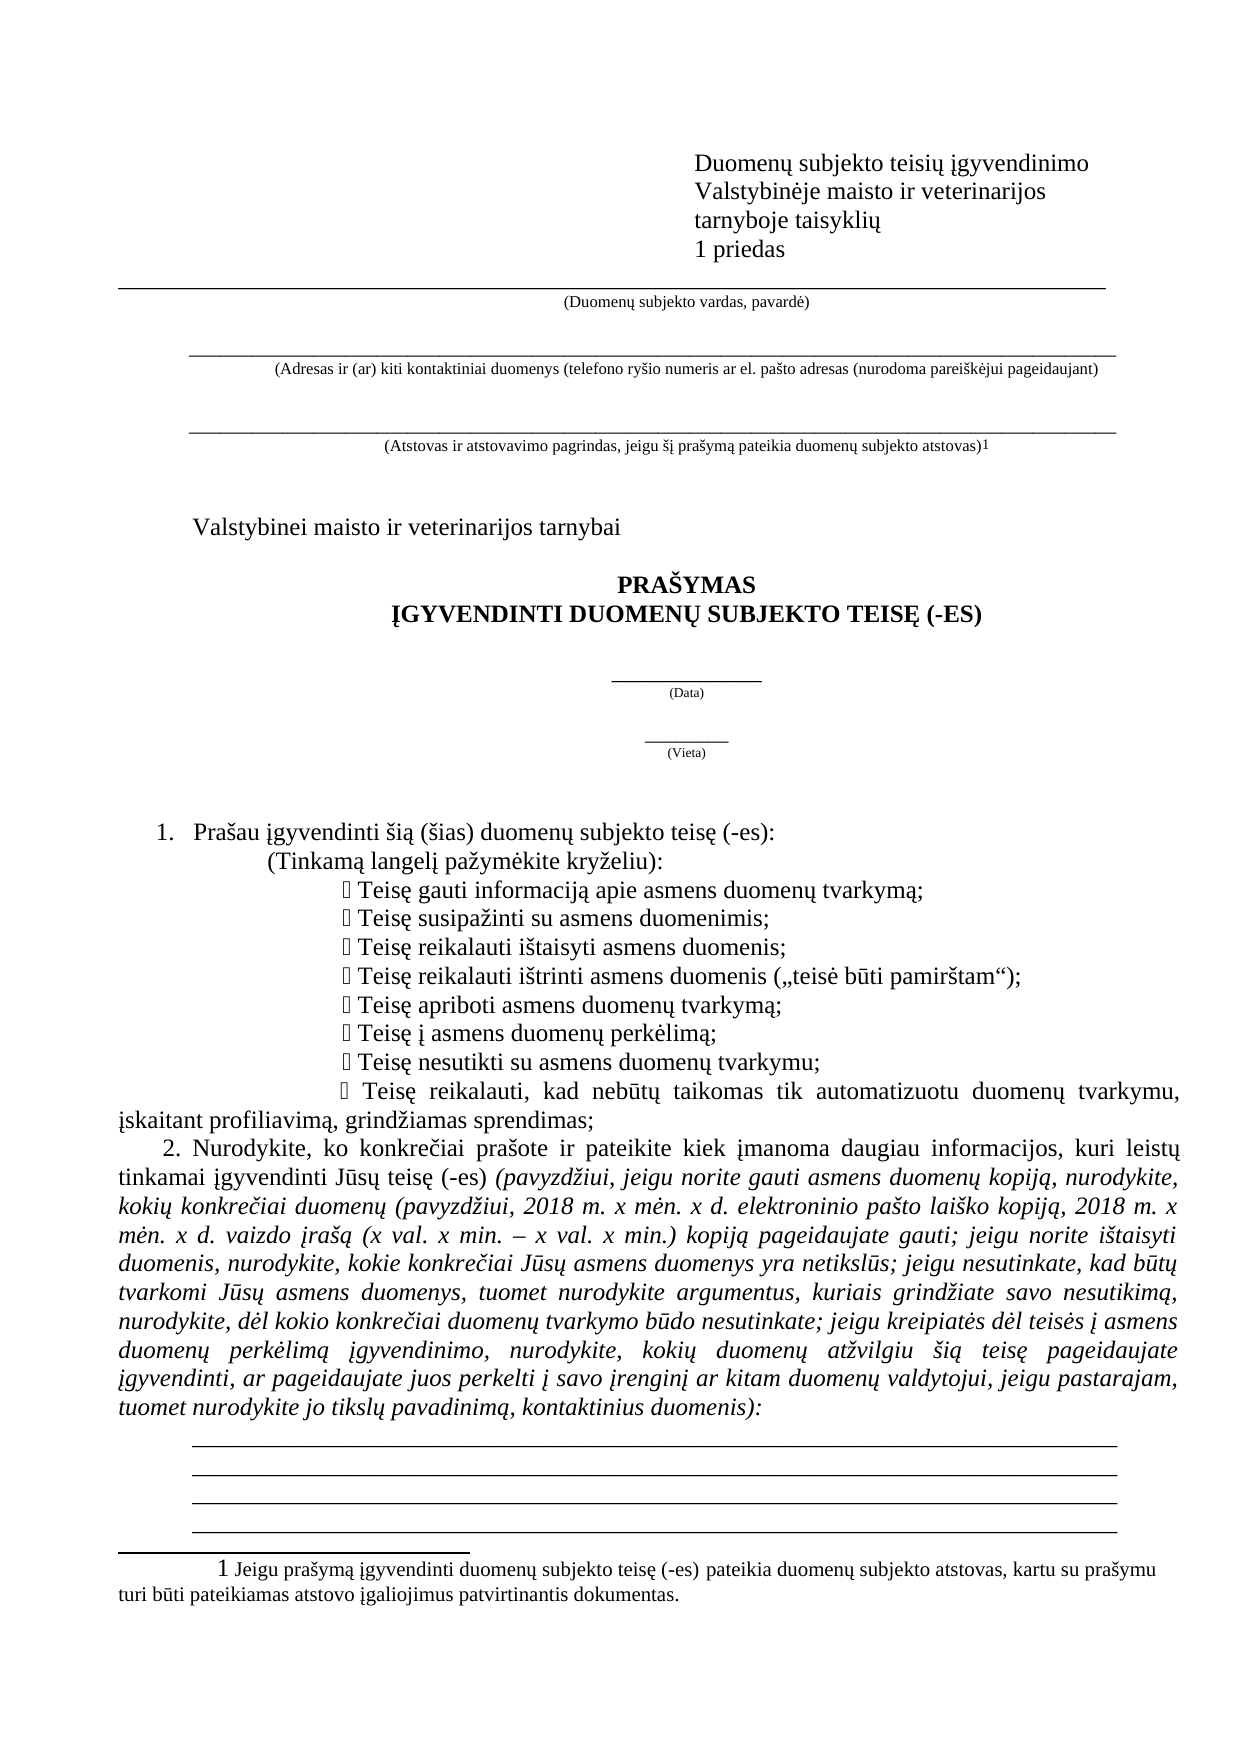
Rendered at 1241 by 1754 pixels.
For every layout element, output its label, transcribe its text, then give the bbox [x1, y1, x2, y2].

text tarnyboje taisyklių [694, 205, 1181, 234]
text __________________________________________________________________________ [118, 1421, 1181, 1450]
text  Teisę reikalauti, kad nebūtų taikomas tik automatizuotu duomenų tvarkymu, įskaitant profiliavimą, grindžiamas sprendimas; [118, 1076, 1181, 1133]
text  Teisę reikalauti ištrinti asmens duomenis („teisė būti pamirštam“); [268, 961, 1181, 990]
text Valstybinei maisto ir veterinarijos tarnybai [118, 512, 1181, 541]
text __________________________________________________________________________ [118, 1507, 1181, 1536]
text  Teisę gauti informaciją apie asmens duomenų tvarkymą; [268, 875, 1181, 903]
text  Teisę reikalauti ištaisyti asmens duomenis; [268, 932, 1181, 961]
text __________________________________________________________________________ [118, 1478, 1181, 1507]
text (Adresas ir (ar) kiti kontaktiniai duomenys (telefono ryšio numeris ar el. pašto adresas (nurodoma pareiškėjui pageidaujant) [118, 359, 1181, 387]
text _________________________________________________________________________________________ [118, 411, 1181, 436]
text  Teisę nesutikti su asmens duomenų tvarkymu; [268, 1047, 1181, 1076]
text  Teisę susipažinti su asmens duomenimis; [268, 903, 1181, 932]
text Jeigu prašymą įgyvendinti duomenų subjekto teisę (-es) pateikia duomenų subjekto atstovas, kartu su prašymu [118, 1553, 1181, 1582]
text ________ [118, 721, 1181, 745]
text ĮGYVENDINTI DUOMENŲ SUBJEKTO TEISĘ (-ES) [118, 599, 1181, 627]
text 2. Nurodykite, ko konkrečiai prašote ir pateikite kiek įmanoma daugiau informacijos, kuri leistų tinkamai įgyvendinti Jūsų teisę (-es) (pavyzdžiui, jeigu norite gauti asmens duomenų kopiją, nurodykite, kokių konkrečiai duomenų (pavyzdžiui, 2018 m. x mėn. x d. elektroninio pašto laiško kopiją, 2018 m. x mėn. x d. vaizdo įrašą (x val. x min. – x val. x min.) kopiją pageidaujate gauti; jeigu norite ištaisyti duomenis, nurodykite, kokie konkrečiai Jūsų asmens duomenys yra netikslūs; jeigu nesutinkate, kad būtų tvarkomi Jūsų asmens duomenys, tuomet nurodykite argumentus, kuriais grindžiate savo nesutikimą, nurodykite, dėl kokio konkrečiai duomenų tvarkymo būdo nesutinkate; jeigu kreipiatės dėl teisės į asmens duomenų perkėlimą įgyvendinimo, nurodykite, kokių duomenų atžvilgiu šią teisę pageidaujate įgyvendinti, ar pageidaujate juos perkelti į savo įrenginį ar kitam duomenų valdytojui, jeigu pastarajam, tuomet nurodykite jo tikslų pavadinimą, kontaktinius duomenis): [118, 1133, 1181, 1421]
text  Teisę į asmens duomenų perkėlimą; [268, 1018, 1181, 1047]
text turi būti pateikiamas atstovo įgaliojimus patvirtinantis dokumentas. [118, 1582, 1181, 1606]
text _______________________________________________________________________________ [118, 263, 1181, 291]
text (Data) [118, 685, 1181, 709]
text (Vieta) [118, 745, 1181, 769]
text (Tinkamą langelį pažymėkite kryželiu): [193, 846, 1181, 875]
text ____________ [118, 656, 1181, 685]
text  Teisę apriboti asmens duomenų tvarkymą; [268, 990, 1181, 1018]
text PRAŠYMAS [118, 570, 1181, 599]
text Valstybinėje maisto ir veterinarijos [694, 176, 1181, 205]
text Duomenų subjekto teisių įgyvendinimo [694, 148, 1181, 176]
text _________________________________________________________________________________________ [118, 334, 1181, 359]
text __________________________________________________________________________ [118, 1450, 1181, 1478]
text (Duomenų subjekto vardas, pavardė) [118, 291, 1181, 311]
text 1 priedas [694, 234, 1181, 263]
text 1. Prašau įgyvendinti šią (šias) duomenų subjekto teisę (-es): [156, 817, 1181, 846]
text (Atstovas ir atstovavimo pagrindas, jeigu šį prašymą pateikia duomenų subjekto atstovas) [118, 436, 1181, 464]
